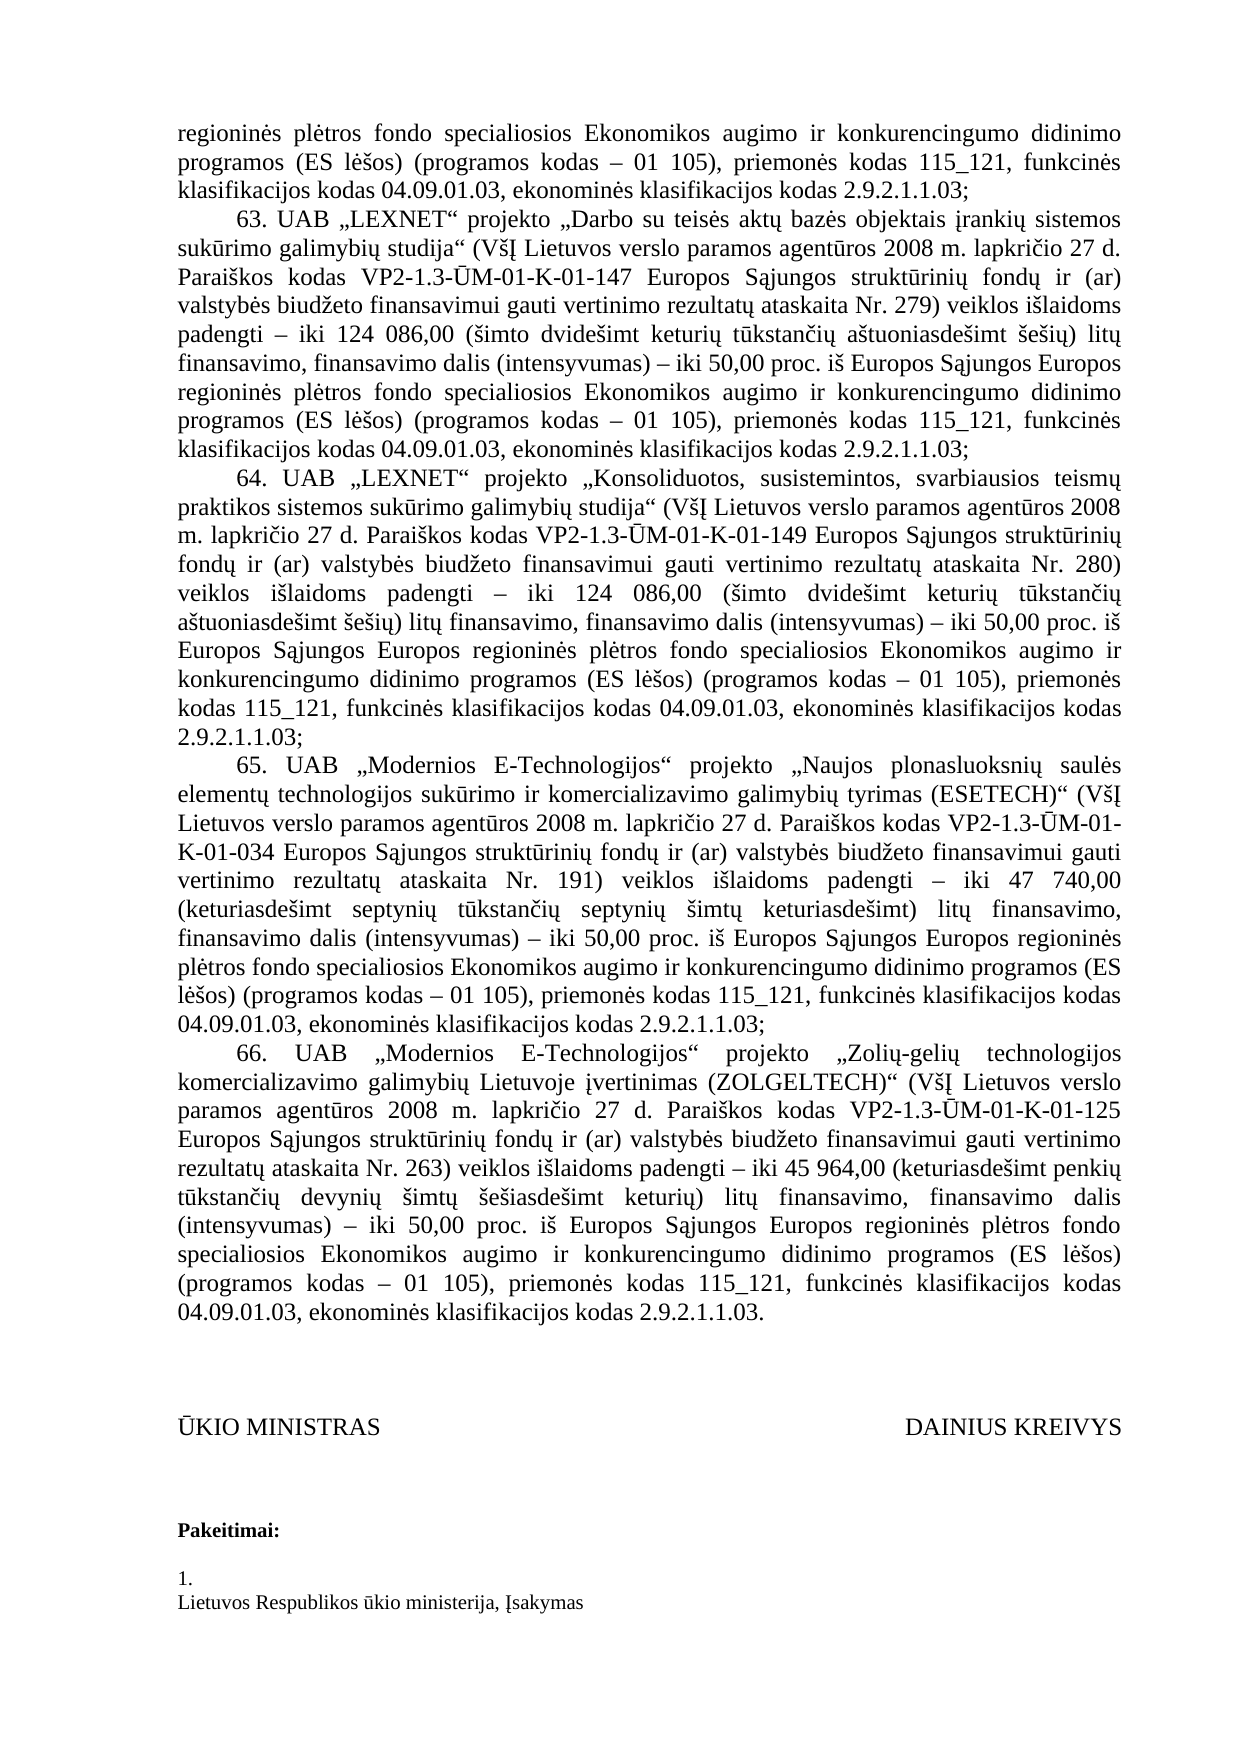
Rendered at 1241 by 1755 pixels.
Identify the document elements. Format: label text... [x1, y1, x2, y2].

text 1. [177, 1566, 1122, 1590]
text 65. UAB „Modernios E-Technologijos“ projekto „Naujos plonasluoksnių saulės elementų technologijos sukūrimo ir komercializavimo galimybių tyrimas (ESETECH)“ (VšĮ Lietuvos verslo paramos agentūros 2008 m. lapkričio 27 d. Paraiškos kodas VP2-1.3-ŪM-01-K-01-034 Europos Sąjungos struktūrinių fondų ir (ar) valstybės biudžeto finansavimui gauti vertinimo rezultatų ataskaita Nr. 191) veiklos išlaidoms padengti – iki 47 740,00 (keturiasdešimt septynių tūkstančių septynių šimtų keturiasdešimt) litų finansavimo, finansavimo dalis (intensyvumas) – iki 50,00 proc. iš Europos Sąjungos Europos regioninės plėtros fondo specialiosios Ekonomikos augimo ir konkurencingumo didinimo programos (ES lėšos) (programos kodas – 01 105), priemonės kodas 115_121, funkcinės klasifikacijos kodas 04.09.01.03, ekonominės klasifikacijos kodas 2.9.2.1.1.03; [177, 751, 1122, 1038]
text 66. UAB „Modernios E-Technologijos“ projekto „Zolių-gelių technologijos komercializavimo galimybių Lietuvoje įvertinimas (ZOLGELTECH)“ (VšĮ Lietuvos verslo paramos agentūros 2008 m. lapkričio 27 d. Paraiškos kodas VP2-1.3-ŪM-01-K-01-125 Europos Sąjungos struktūrinių fondų ir (ar) valstybės biudžeto finansavimui gauti vertinimo rezultatų ataskaita Nr. 263) veiklos išlaidoms padengti – iki 45 964,00 (keturiasdešimt penkių tūkstančių devynių šimtų šešiasdešimt keturių) litų finansavimo, finansavimo dalis (intensyvumas) – iki 50,00 proc. iš Europos Sąjungos Europos regioninės plėtros fondo specialiosios Ekonomikos augimo ir konkurencingumo didinimo programos (ES lėšos) (programos kodas – 01 105), priemonės kodas 115_121, funkcinės klasifikacijos kodas 04.09.01.03, ekonominės klasifikacijos kodas 2.9.2.1.1.03. [177, 1038, 1122, 1326]
text 63. UAB „LEXNET“ projekto „Darbo su teisės aktų bazės objektais įrankių sistemos sukūrimo galimybių studija“ (VšĮ Lietuvos verslo paramos agentūros 2008 m. lapkričio 27 d. Paraiškos kodas VP2-1.3-ŪM-01-K-01-147 Europos Sąjungos struktūrinių fondų ir (ar) valstybės biudžeto finansavimui gauti vertinimo rezultatų ataskaita Nr. 279) veiklos išlaidoms padengti – iki 124 086,00 (šimto dvidešimt keturių tūkstančių aštuoniasdešimt šešių) litų finansavimo, finansavimo dalis (intensyvumas) – iki 50,00 proc. iš Europos Sąjungos Europos regioninės plėtros fondo specialiosios Ekonomikos augimo ir konkurencingumo didinimo programos (ES lėšos) (programos kodas – 01 105), priemonės kodas 115_121, funkcinės klasifikacijos kodas 04.09.01.03, ekonominės klasifikacijos kodas 2.9.2.1.1.03; [177, 204, 1122, 463]
text regioninės plėtros fondo specialiosios Ekonomikos augimo ir konkurencingumo didinimo programos (ES lėšos) (programos kodas – 01 105), priemonės kodas 115_121, funkcinės klasifikacijos kodas 04.09.01.03, ekonominės klasifikacijos kodas 2.9.2.1.1.03; [177, 118, 1122, 204]
text Pakeitimai: [177, 1517, 1122, 1542]
text 64. UAB „LEXNET“ projekto „Konsoliduotos, susistemintos, svarbiausios teismų praktikos sistemos sukūrimo galimybių studija“ (VšĮ Lietuvos verslo paramos agentūros 2008 m. lapkričio 27 d. Paraiškos kodas VP2-1.3-ŪM-01-K-01-149 Europos Sąjungos struktūrinių fondų ir (ar) valstybės biudžeto finansavimui gauti vertinimo rezultatų ataskaita Nr. 280) veiklos išlaidoms padengti – iki 124 086,00 (šimto dvidešimt keturių tūkstančių aštuoniasdešimt šešių) litų finansavimo, finansavimo dalis (intensyvumas) – iki 50,00 proc. iš Europos Sąjungos Europos regioninės plėtros fondo specialiosios Ekonomikos augimo ir konkurencingumo didinimo programos (ES lėšos) (programos kodas – 01 105), priemonės kodas 115_121, funkcinės klasifikacijos kodas 04.09.01.03, ekonominės klasifikacijos kodas 2.9.2.1.1.03; [177, 463, 1122, 751]
text Lietuvos Respublikos ūkio ministerija, Įsakymas [177, 1590, 1122, 1614]
text ŪKIO MINISTRAS DAINIUS KREIVYS [177, 1412, 1122, 1441]
